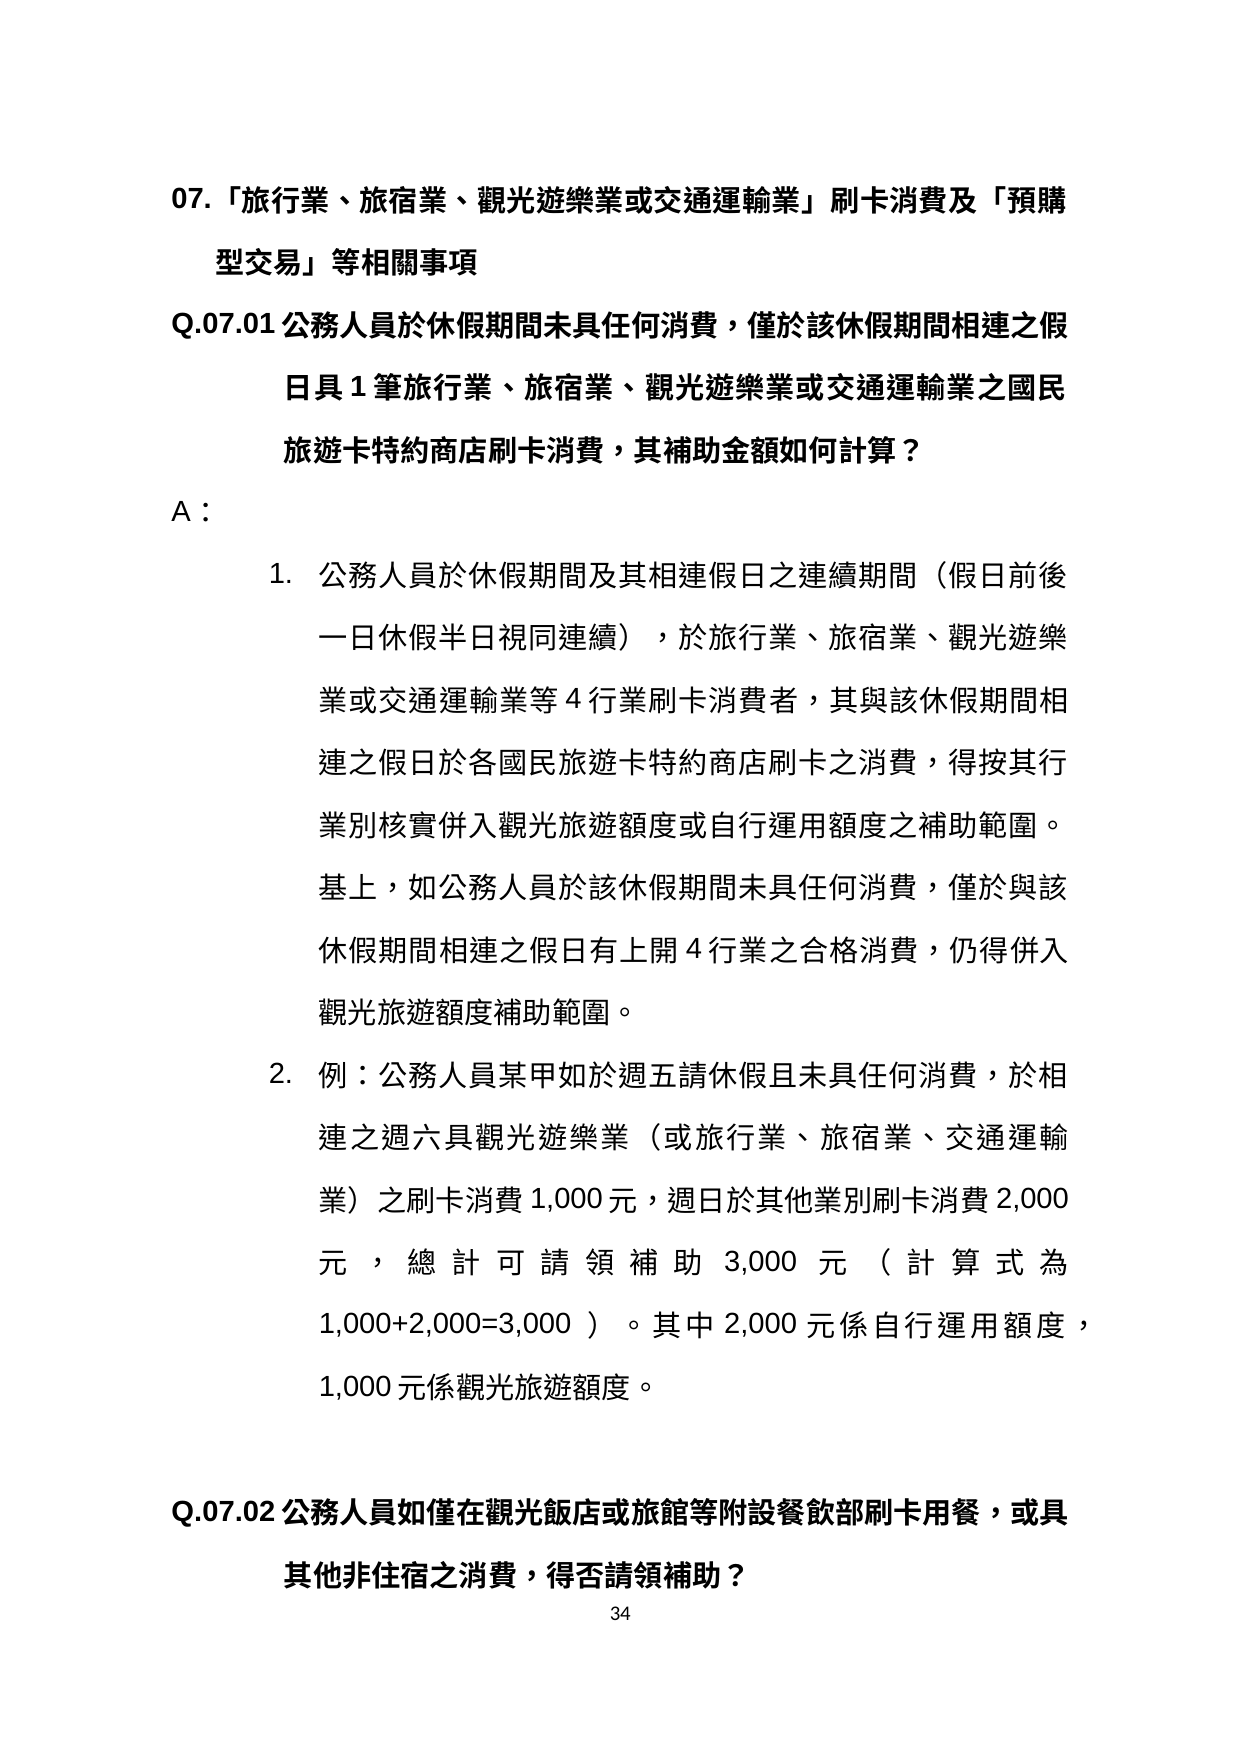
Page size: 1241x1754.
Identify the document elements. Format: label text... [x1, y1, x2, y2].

list 公務人員於休假期間及其相連假日之連續期間（假日前後一日休假半日視同連續），於旅行業、旅宿業、觀光遊樂業或交通運輸業等4行業刷卡消費者，其與該休假期間相連之假日於各國民旅遊卡特約商店刷卡之消費，得按其行業別核實併入觀光旅遊額度或自行運用額度之補助範圍。基上，如公務人員於該休假期間未具任何消費，僅於與該休假期間相連之假日有上開4行業之合格消費，仍得併入觀光旅遊額度補助範圍。 [268, 532, 1069, 1032]
text Q.07.01公務人員於休假期間未具任何消費，僅於該休假期間相連之假日具1筆旅行業、旅宿業、觀光遊樂業或交通運輸業之國民旅遊卡特約商店刷卡消費，其補助金額如何計算？ [171, 282, 1069, 469]
text A： [171, 469, 1069, 532]
text 07.「旅行業、旅宿業、觀光遊樂業或交通運輸業」刷卡消費及「預購型交易」等相關事項 [171, 157, 1069, 282]
text Q.07.02公務人員如僅在觀光飯店或旅館等附設餐飲部刷卡用餐，或具其他非住宿之消費，得否請領補助？ [171, 1469, 1069, 1594]
list 例：公務人員某甲如於週五請休假且未具任何消費，於相連之週六具觀光遊樂業（或旅行業、旅宿業、交通運輸業）之刷卡消費1,000元，週日於其他業別刷卡消費2,000元，總計可請領補助3,000元（計算式為1,000+2,000=3,000 ）。其中2,000元係自行運用額度，1,000元係觀光旅遊額度。 [268, 1032, 1069, 1407]
